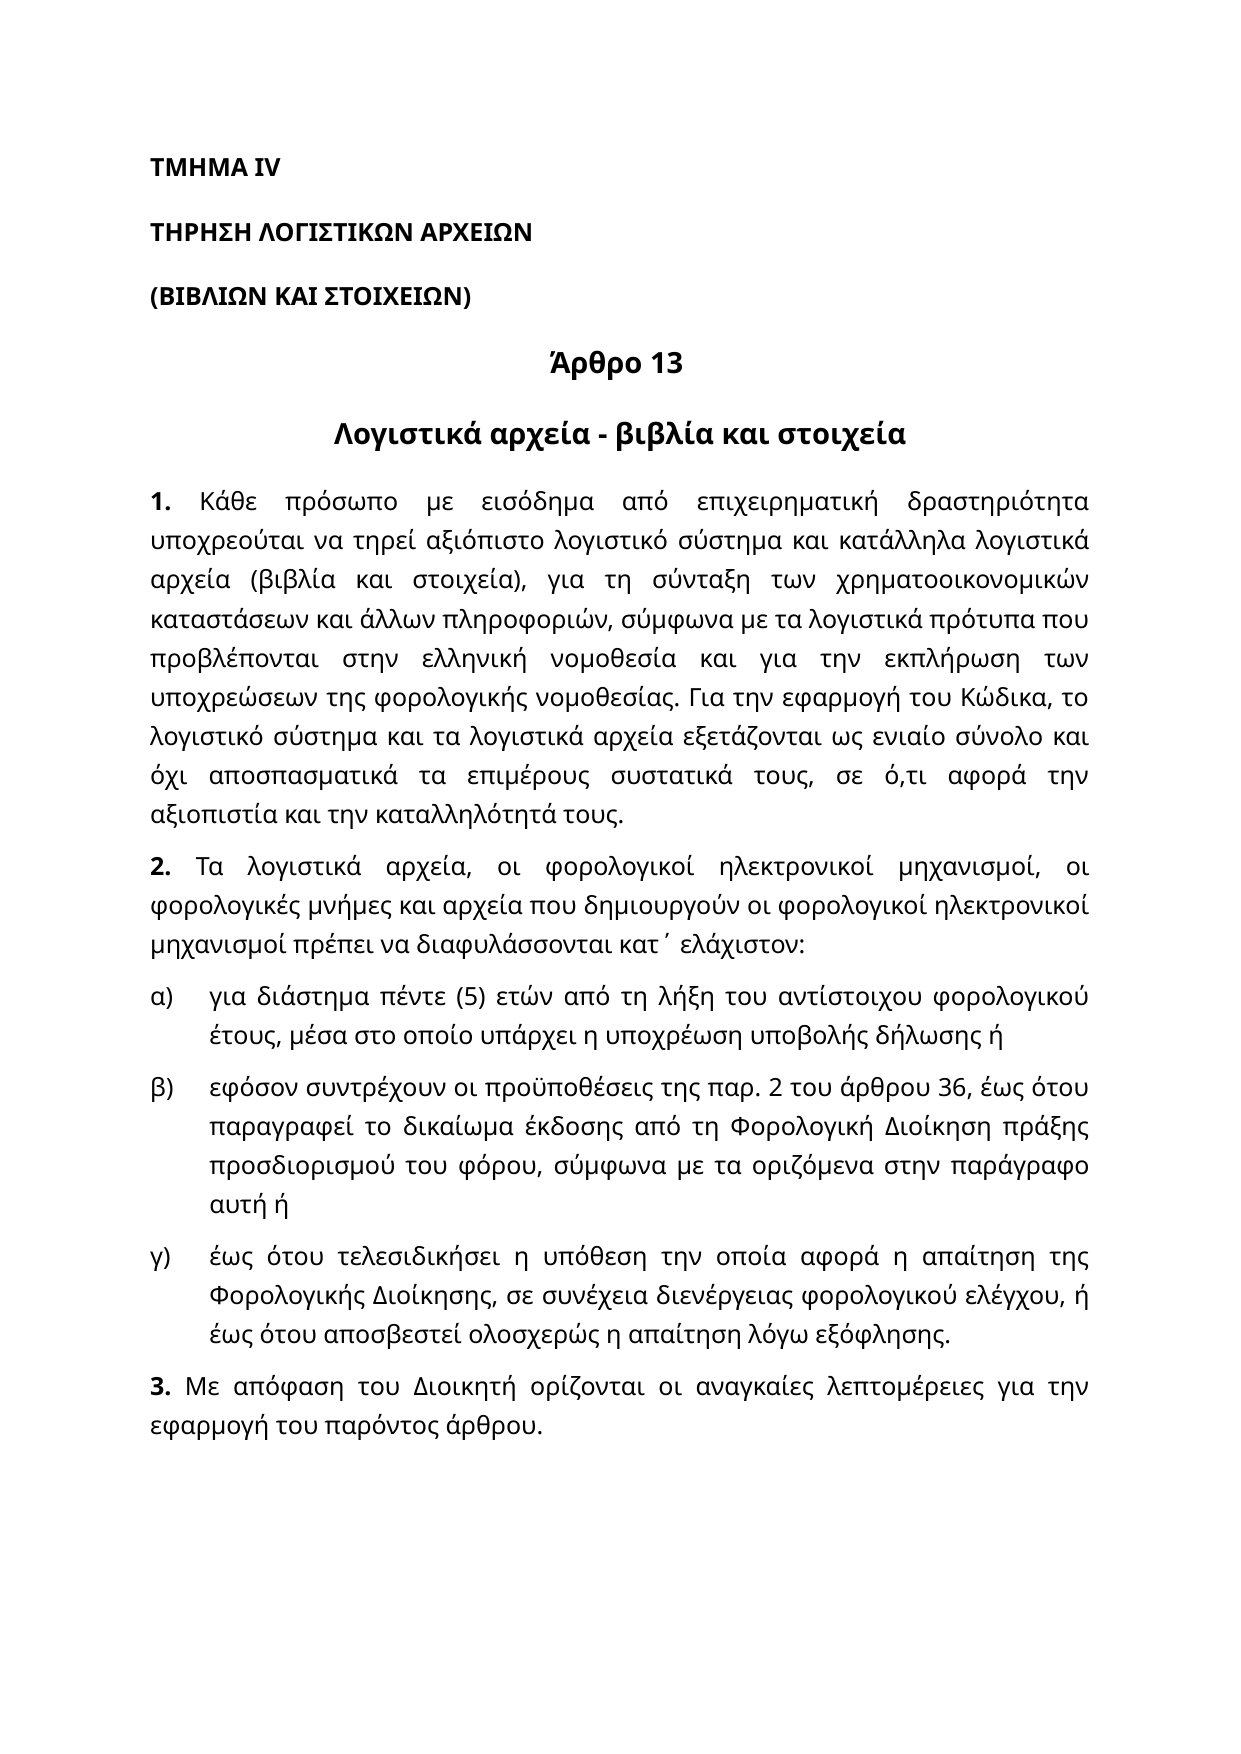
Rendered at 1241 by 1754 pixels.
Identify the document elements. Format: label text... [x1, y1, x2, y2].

text 2. Τα λογιστικά αρχεία, οι φορολογικοί ηλεκτρονικοί μηχανισμοί, οι φορολογικές μνήμες και αρχεία που δημιουργούν οι φορολογικοί ηλεκτρονικοί μηχανισμοί πρέπει να διαφυλάσσονται κατ΄ ελάχιστον: [150, 849, 1090, 961]
text 3. Με απόφαση του Διοικητή ορίζονται οι αναγκαίες λεπτομέρειες για την εφαρμογή του παρόντος άρθρου. [150, 1369, 1090, 1442]
list γ) έως ότου τελεσιδικήσει η υπόθεση την οποία αφορά η απαίτηση της Φορολογικής Διοίκησης, σε συνέχεια διενέργειας φορολογικού ελέγχου, ή έως ότου αποσβεστεί ολοσχερώς η απαίτηση λόγω εξόφλησης. [150, 1239, 1090, 1351]
list β) εφόσον συντρέχουν οι προϋποθέσεις της παρ. 2 του άρθρου 36, έως ότου παραγραφεί το δικαίωμα έκδοσης από τη Φορολογική Διοίκηση πράξης προσδιορισμού του φόρου, σύμφωνα με τα οριζόμενα στην παράγραφο αυτή ή [150, 1069, 1090, 1221]
text TMHMA IV [150, 150, 1090, 184]
list α) για διάστημα πέντε (5) ετών από τη λήξη του αντίστοιχου φορολογικού έτους, μέσα στο οποίο υπάρχει η υποχρέωση υποβολής δήλωσης ή [150, 979, 1090, 1052]
text 1. Κάθε πρόσωπο με εισόδημα από επιχειρηματική δραστηριότητα υποχρεούται να τηρεί αξιόπιστο λογιστικό σύστημα και κατάλληλα λογιστικά αρχεία (βιβλία και στοιχεία), για τη σύνταξη των χρηματοοικονομικών καταστάσεων και άλλων πληροφοριών, σύμφωνα με τα λογιστικά πρότυπα που προβλέπονται στην ελληνική νομοθεσία και για την εκπλήρωση των υποχρεώσεων της φορολογικής νομοθεσίας. Για την εφαρμογή του Κώδικα, το λογιστικό σύστημα και τα λογιστικά αρχεία εξετάζονται ως ενιαίο σύνολο και όχι αποσπασματικά τα επιμέρους συστατικά τους, σε ό,τι αφορά την αξιοπιστία και την καταλληλότητά τους. [150, 484, 1090, 831]
text ΤΗΡΗΣΗ ΛΟΓΙΣΤΙΚΩΝ ΑΡΧΕΙΩΝ [150, 214, 1090, 248]
subtitle Άρθρο 13 [150, 342, 1090, 382]
subtitle Λογιστικά αρχεία - βιβλία και στοιχεία [150, 413, 1090, 453]
text (ΒΙΒΛΙΩΝ ΚΑΙ ΣΤΟΙΧΕΙΩΝ) [150, 278, 1090, 312]
